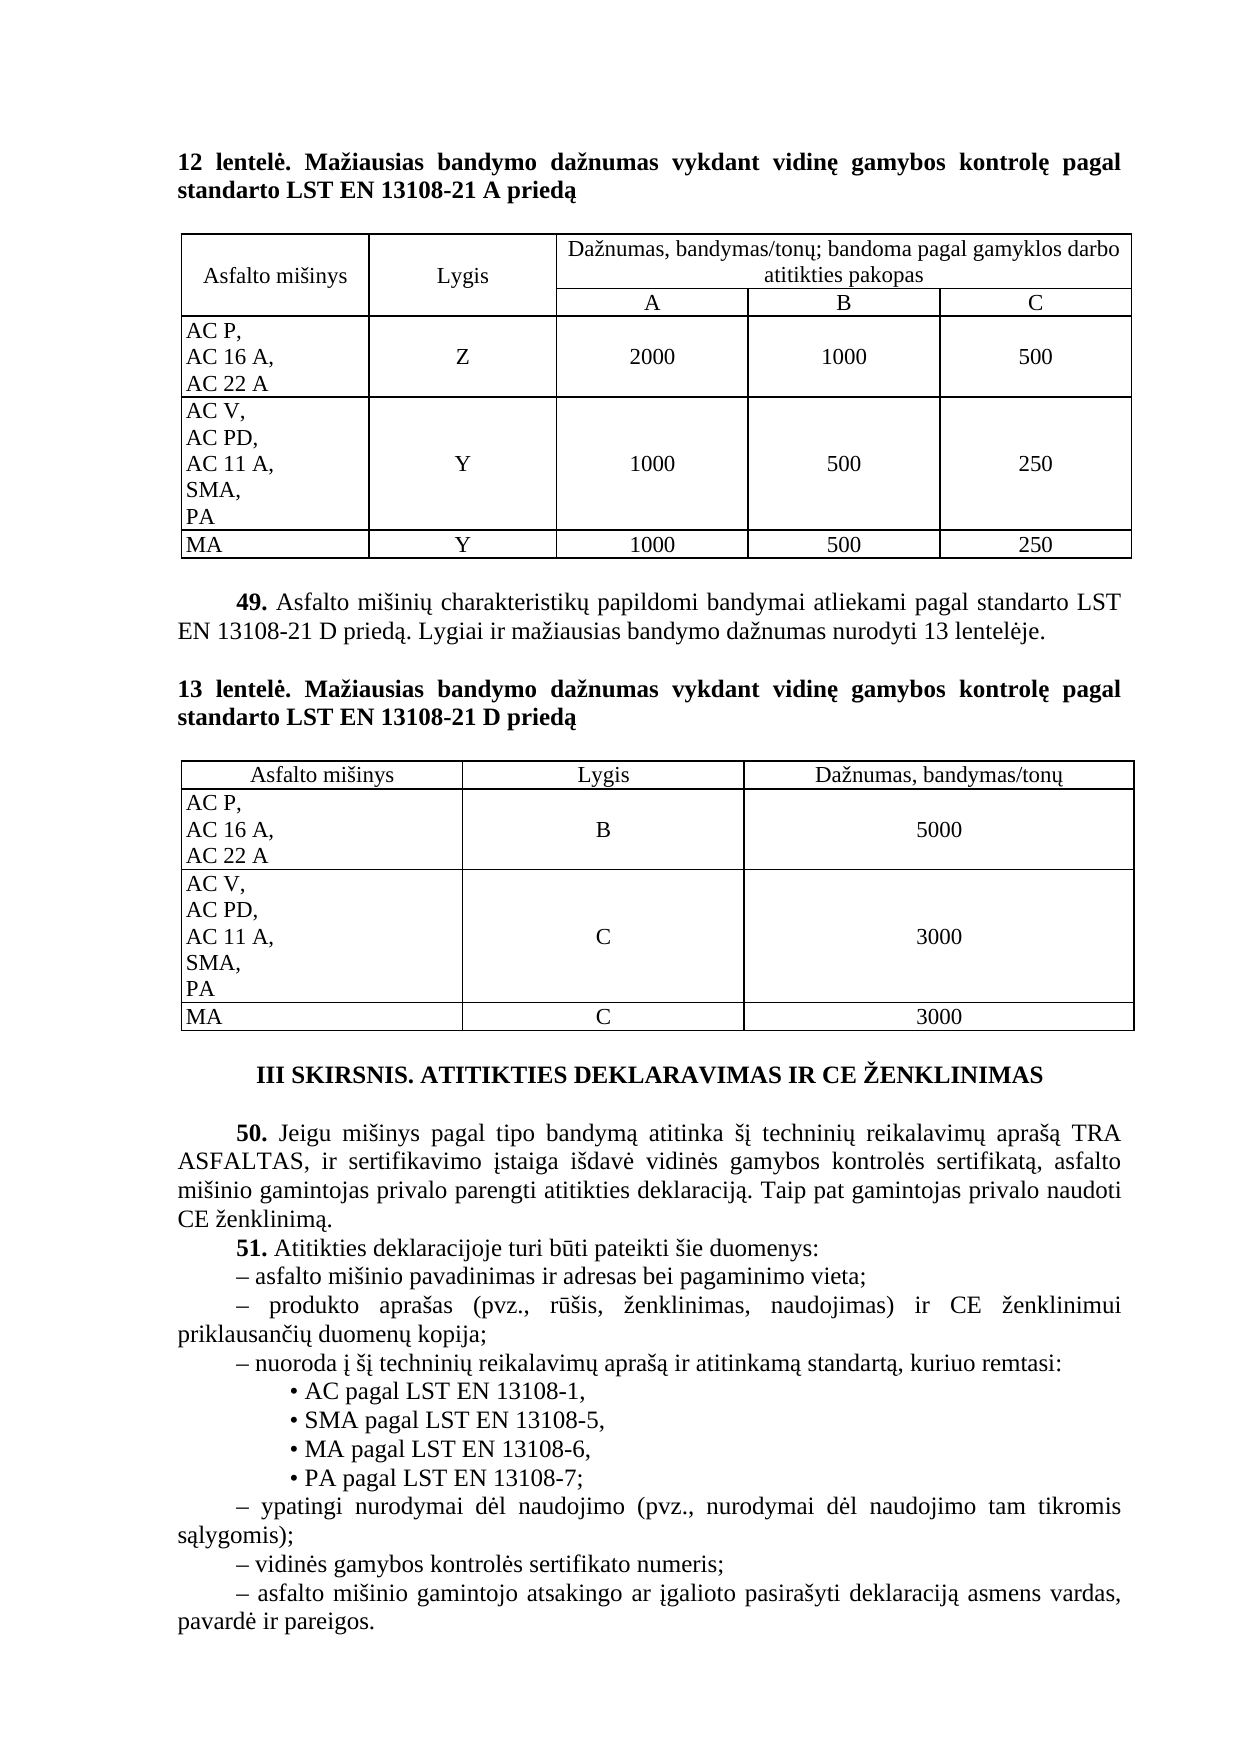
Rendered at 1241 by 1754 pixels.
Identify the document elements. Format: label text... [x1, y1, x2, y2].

text 12 lentelė. Mažiausias bandymo dažnumas vykdant vidinę gamybos kontrolę pagal standarto LST EN 13108-21 A priedą [177, 147, 1122, 204]
table_header Asfalto mišinys [182, 235, 368, 315]
text 49. Asfalto mišinių charakteristikų papildomi bandymai atliekami pagal standarto LST EN 13108-21 D priedą. Lygiai ir mažiausias bandymo dažnumas nurodyti 13 lentelėje. [177, 587, 1122, 645]
text 50. Jeigu mišinys pagal tipo bandymą atitinka šį techninių reikalavimų aprašą TRA ASFALTAS, ir sertifikavimo įstaiga išdavė vidinės gamybos kontrolės sertifikatą, asfalto mišinio gamintojas privalo parengti atitikties deklaraciją. Taip pat gamintojas privalo naudoti CE ženklinimą. [177, 1118, 1122, 1233]
table_cell 1000 [557, 531, 561, 557]
text – asfalto mišinio pavadinimas ir adresas bei pagaminimo vieta; [177, 1261, 1122, 1290]
table_cell 500 [941, 317, 1131, 396]
table_cell MA [458, 1003, 462, 1030]
table_cell 5000 [745, 790, 1133, 868]
text • PA pagal LST EN 13108-7; [289, 1463, 1122, 1491]
text 51. Atitikties deklaracijoje turi būti pateikti šie duomenys: [177, 1233, 1122, 1261]
table_cell MA [182, 1003, 186, 1030]
text • SMA pagal LST EN 13108-5, [289, 1405, 1122, 1434]
table_cell Y [370, 398, 556, 529]
text • MA pagal LST EN 13108-6, [289, 1434, 1122, 1463]
text III SKIRSNIS. ATITIKTIES DEKLARAVIMAS IR CE ŽENKLINIMAS [177, 1060, 1122, 1089]
table_header Lygis [463, 762, 467, 788]
table_cell C [463, 870, 743, 1002]
text – nuoroda į šį techninių reikalavimų aprašą ir atitinkamą standartą, kuriuo remtasi: [177, 1348, 1122, 1376]
table_cell B [463, 790, 743, 868]
table_cell Y [552, 531, 556, 557]
text – vidinės gamybos kontrolės sertifikato numeris; [177, 1549, 1122, 1578]
table_cell 2000 [557, 317, 747, 396]
table_cell 3000 [745, 870, 1133, 1002]
table_cell A [557, 289, 561, 315]
table_cell 1000 [749, 317, 939, 396]
text – produkto aprašas (pvz., rūšis, ženklinimas, naudojimas) ir CE ženklinimui priklausančių duomenų kopija; [177, 1290, 1122, 1348]
table_cell 250 [941, 398, 1131, 529]
table_cell C [1127, 289, 1131, 315]
table_cell MA [182, 531, 186, 557]
table_cell Z [370, 317, 556, 396]
table_cell 1000 [557, 398, 747, 529]
table_cell C [463, 1003, 467, 1030]
text – ypatingi nurodymai dėl naudojimo (pvz., nurodymai dėl naudojimo tam tikromis sąlygomis); [177, 1491, 1122, 1549]
text 13 lentelė. Mažiausias bandymo dažnumas vykdant vidinę gamybos kontrolę pagal standarto LST EN 13108-21 D priedą [177, 674, 1122, 731]
text – asfalto mišinio gamintojo atsakingo ar įgalioto pasirašyti deklaraciją asmens vardas, pavardė ir pareigos. [177, 1578, 1122, 1635]
table_cell 250 [1127, 531, 1131, 557]
table_header Lygis [370, 235, 556, 315]
table_cell 500 [749, 398, 939, 529]
text • AC pagal LST EN 13108-1, [289, 1376, 1122, 1405]
